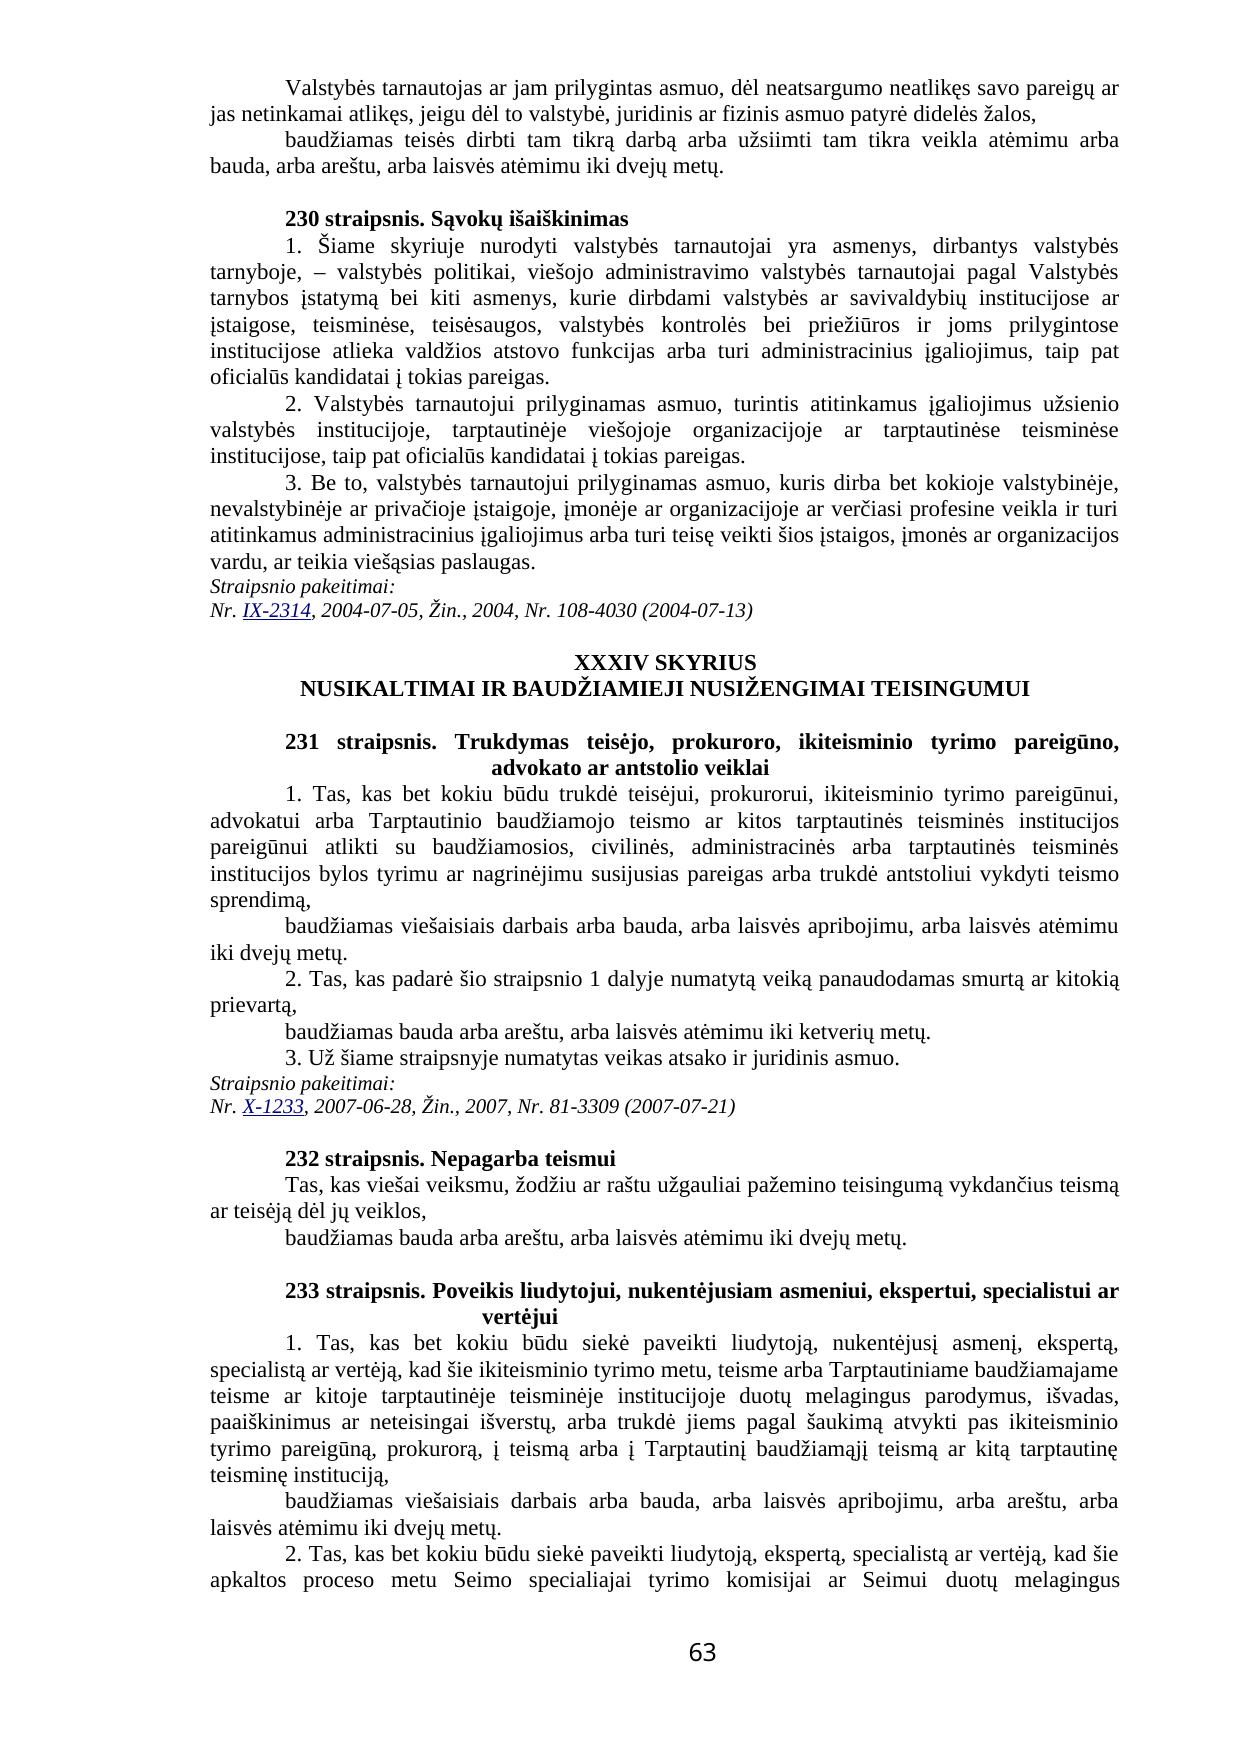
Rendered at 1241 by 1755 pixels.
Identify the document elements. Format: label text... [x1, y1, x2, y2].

text Tas, kas viešai veiksmu, žodžiu ar raštu užgauliai pažemino teisingumą vykdančius teismą ar teisėją dėl jų veiklos, [210, 1171, 1120, 1224]
text 3. Be to, valstybės tarnautojui prilyginamas asmuo, kuris dirba bet kokioje valstybinėje, nevalstybinėje ar privačioje įstaigoje, įmonėje ar organizacijoje ar verčiasi profesine veikla ir turi atitinkamus administracinius įgaliojimus arba turi teisę veikti šios įstaigos, įmonės ar organizacijos vardu, ar teikia viešąsias paslaugas. [210, 469, 1120, 574]
text 1. Tas, kas bet kokiu būdu siekė paveikti liudytoją, nukentėjusį asmenį, ekspertą, specialistą ar vertėją, kad šie ikiteisminio tyrimo metu, teisme arba Tarptautiniame baudžiamajame teisme ar kitoje tarptautinėje teisminėje institucijoje duotų melagingus parodymus, išvadas, paaiškinimus ar neteisingai išverstų, arba trukdė jiems pagal šaukimą atvykti pas ikiteisminio tyrimo pareigūną, prokurorą, į teismą arba į Tarptautinį baudžiamąjį teismą ar kitą tarptautinę teisminę instituciją, [210, 1329, 1120, 1487]
text 2. Tas, kas bet kokiu būdu siekė paveikti liudytoją, ekspertą, specialistą ar vertėją, kad šie apkaltos proceso metu Seimo specialiajai tyrimo komisijai ar Seimui duotų melagingus [210, 1540, 1120, 1593]
text 2. Valstybės tarnautojui prilyginamas asmuo, turintis atitinkamus įgaliojimus užsienio valstybės institucijoje, tarptautinėje viešojoje organizacijoje ar tarptautinėse teisminėse institucijose, taip pat oficialūs kandidatai į tokias pareigas. [210, 390, 1120, 469]
text baudžiamas bauda arba areštu, arba laisvės atėmimu iki ketverių metų. [210, 1018, 1120, 1044]
text 2. Tas, kas padarė šio straipsnio 1 dalyje numatytą veiką panaudodamas smurtą ar kitokią prievartą, [210, 965, 1120, 1018]
text Straipsnio pakeitimai: [210, 1070, 1120, 1094]
subtitle XXXIV SKYRIUS [210, 649, 1120, 675]
text baudžiamas bauda arba areštu, arba laisvės atėmimu iki dvejų metų. [210, 1224, 1120, 1250]
text 3. Už šiame straipsnyje numatytas veikas atsako ir juridinis asmuo. [210, 1044, 1120, 1070]
text Nr. X-1233, 2007-06-28, Žin., 2007, Nr. 81-3309 (2007-07-21) [210, 1094, 1120, 1118]
text Valstybės tarnautojas ar jam prilygintas asmuo, dėl neatsargumo neatlikęs savo pareigų ar jas netinkamai atlikęs, jeigu dėl to valstybė, juridinis ar fizinis asmuo patyrė didelės žalos, [210, 73, 1120, 126]
text 231 straipsnis. Trukdymas teisėjo, prokuroro, ikiteisminio tyrimo pareigūno, advokato ar antstolio veiklai [285, 728, 1120, 781]
text 1. Tas, kas bet kokiu būdu trukdė teisėjui, prokurorui, ikiteisminio tyrimo pareigūnui, advokatui arba Tarptautinio baudžiamojo teismo ar kitos tarptautinės teisminės institucijos pareigūnui atlikti su baudžiamosios, civilinės, administracinės arba tarptautinės teisminės institucijos bylos tyrimu ar nagrinėjimu susijusias pareigas arba trukdė antstoliui vykdyti teismo sprendimą, [210, 781, 1120, 912]
text baudžiamas viešaisiais darbais arba bauda, arba laisvės apribojimu, arba areštu, arba laisvės atėmimu iki dvejų metų. [210, 1487, 1120, 1540]
text 1. Šiame skyriuje nurodyti valstybės tarnautojai yra asmenys, dirbantys valstybės tarnyboje, – valstybės politikai, viešojo administravimo valstybės tarnautojai pagal Valstybės tarnybos įstatymą bei kiti asmenys, kurie dirbdami valstybės ar savivaldybių institucijose ar įstaigose, teisminėse, teisėsaugos, valstybės kontrolės bei priežiūros ir joms prilygintose institucijose atlieka valdžios atstovo funkcijas arba turi administracinius įgaliojimus, taip pat oficialūs kandidatai į tokias pareigas. [210, 232, 1120, 390]
text Straipsnio pakeitimai: [210, 574, 1120, 598]
text 230 straipsnis. Sąvokų išaiškinimas [210, 205, 1120, 232]
text Nr. IX-2314, 2004-07-05, Žin., 2004, Nr. 108-4030 (2004-07-13) [210, 598, 1120, 622]
text baudžiamas viešaisiais darbais arba bauda, arba laisvės apribojimu, arba laisvės atėmimu iki dvejų metų. [210, 912, 1120, 965]
text Nusikaltimai ir baudžiamieji nusižengimai teisingumui [210, 675, 1120, 701]
text 232 straipsnis. Nepagarba teismui [210, 1145, 1120, 1171]
text 233 straipsnis. Poveikis liudytojui, nukentėjusiam asmeniui, ekspertui, specialistui ar vertėjui [285, 1277, 1120, 1329]
text baudžiamas teisės dirbti tam tikrą darbą arba užsiimti tam tikra veikla atėmimu arba bauda, arba areštu, arba laisvės atėmimu iki dvejų metų. [210, 126, 1120, 179]
